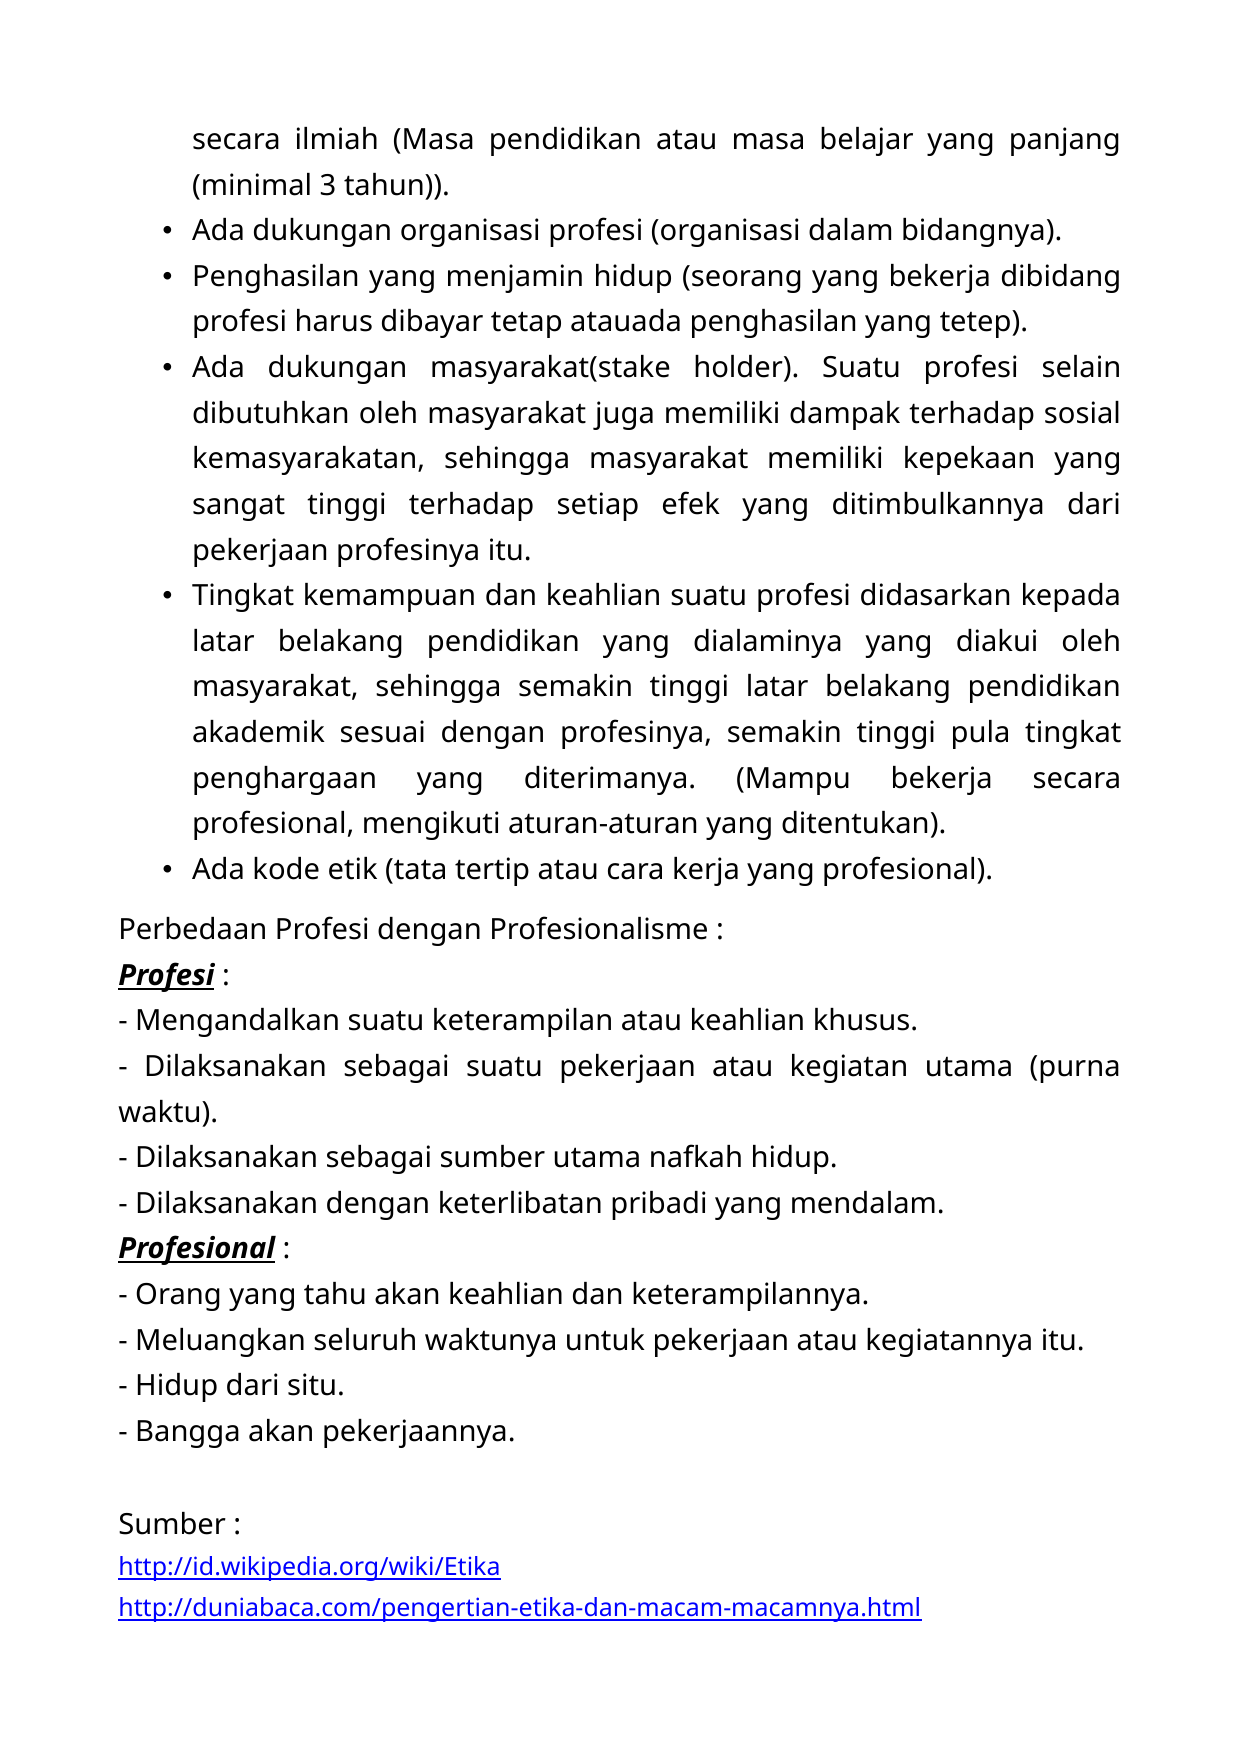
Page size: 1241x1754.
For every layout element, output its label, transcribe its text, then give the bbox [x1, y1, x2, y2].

list Ada dukungan organisasi profesi (organisasi dalam bidangnya). [162, 209, 1122, 249]
text - Bangga akan pekerjaannya. [118, 1410, 1122, 1450]
text Profesi : [118, 954, 1122, 994]
list Ada kode etik (tata tertip atau cara kerja yang profesional). [162, 848, 1122, 888]
text - Meluangkan seluruh waktunya untuk pekerjaan atau kegiatannya itu. [118, 1319, 1122, 1359]
list Penghasilan yang menjamin hidup (seorang yang bekerja dibidang profesi harus dibayar tetap atauada penghasilan yang tetep). [162, 255, 1122, 340]
text - Hidup dari situ. [118, 1364, 1122, 1404]
list secara ilmiah (Masa pendidikan atau masa belajar yang panjang (minimal 3 tahun)). [162, 118, 1122, 203]
text - Mengandalkan suatu keterampilan atau keahlian khusus. [118, 999, 1122, 1039]
text http://duniabaca.com/pengertian-etika-dan-macam-macamnya.html [118, 1590, 1122, 1624]
list Tingkat kemampuan dan keahlian suatu profesi didasarkan kepada latar belakang pendidikan yang dialaminya yang diakui oleh masyarakat, sehingga semakin tinggi latar belakang pendidikan akademik sesuai dengan profesinya, semakin tinggi pula tingkat penghargaan yang diterimanya. (Mampu bekerja secara profesional, mengikuti aturan-aturan yang ditentukan). [162, 574, 1122, 842]
text - Dilaksanakan sebagai suatu pekerjaan atau kegiatan utama (purna waktu). [118, 1045, 1122, 1131]
text http://id.wikipedia.org/wiki/Etika [118, 1549, 1122, 1583]
text Profesional : [118, 1228, 1122, 1267]
text Sumber : [118, 1503, 1122, 1543]
text Perbedaan Profesi dengan Profesionalisme : [118, 908, 1122, 948]
text - Orang yang tahu akan keahlian dan keterampilannya. [118, 1273, 1122, 1313]
list Ada dukungan masyarakat(stake holder). Suatu profesi selain dibutuhkan oleh masyarakat juga memiliki dampak terhadap sosial kemasyarakatan, sehingga masyarakat memiliki kepekaan yang sangat tinggi terhadap setiap efek yang ditimbulkannya dari pekerjaan profesinya itu. [162, 346, 1122, 568]
text - Dilaksanakan sebagai sumber utama nafkah hidup. [118, 1136, 1122, 1176]
text - Dilaksanakan dengan keterlibatan pribadi yang mendalam. [118, 1182, 1122, 1222]
